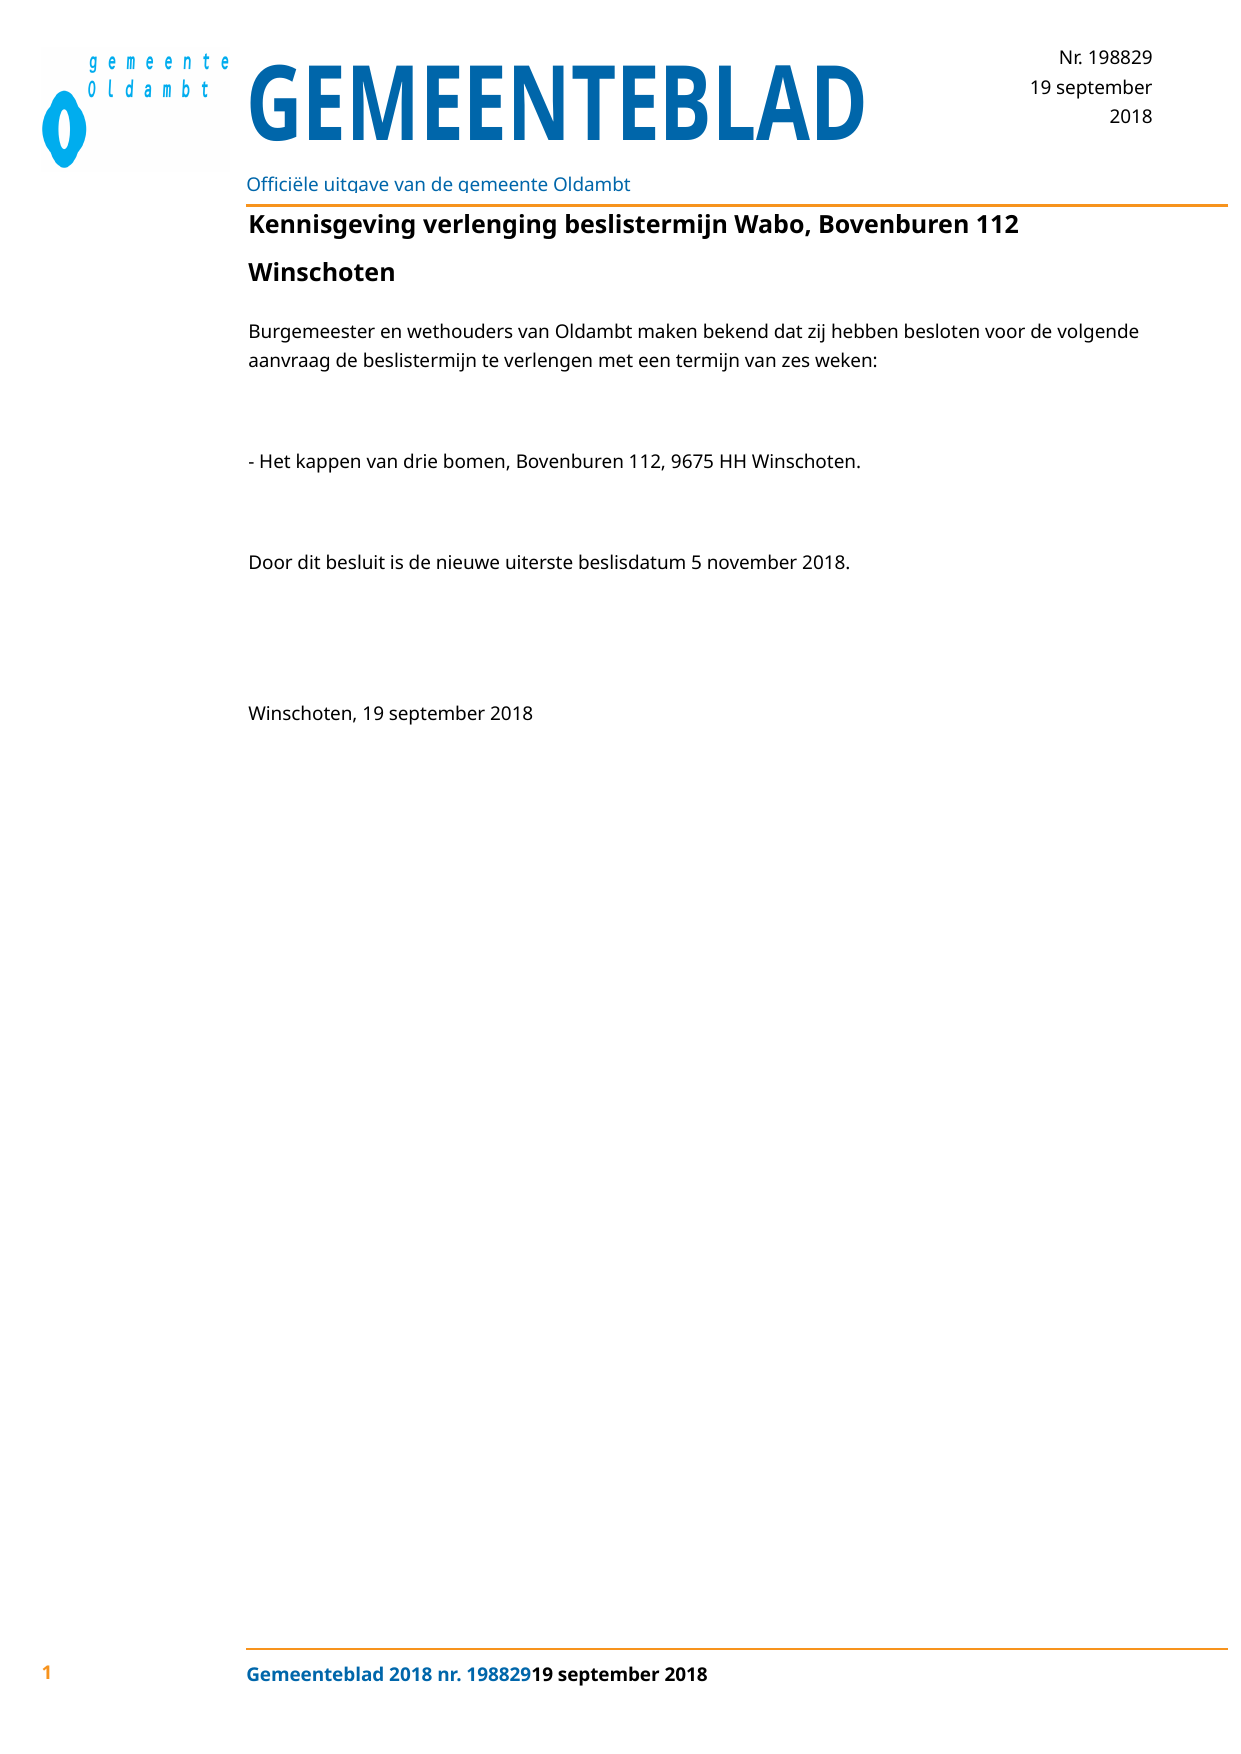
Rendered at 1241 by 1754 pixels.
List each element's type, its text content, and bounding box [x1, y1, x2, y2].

picture [41, 47, 231, 172]
text Burgemeester en wethouders van Oldambt maken bekend dat zij hebben besloten voor de volgende aanvraag de beslistermijn te verlengen met een termijn van zes weken: [248, 318, 1152, 373]
text Kennisgeving verlenging beslistermijn Wabo, Bovenburen 112 Winschoten [248, 207, 1152, 288]
text Winschoten, 19 september 2018 [248, 700, 1152, 726]
text - Het kappen van drie bomen, Bovenburen 112, 9675 HH Winschoten. [248, 448, 1152, 474]
text Door dit besluit is de nieuwe uiterste beslisdatum 5 november 2018. [248, 549, 1152, 575]
